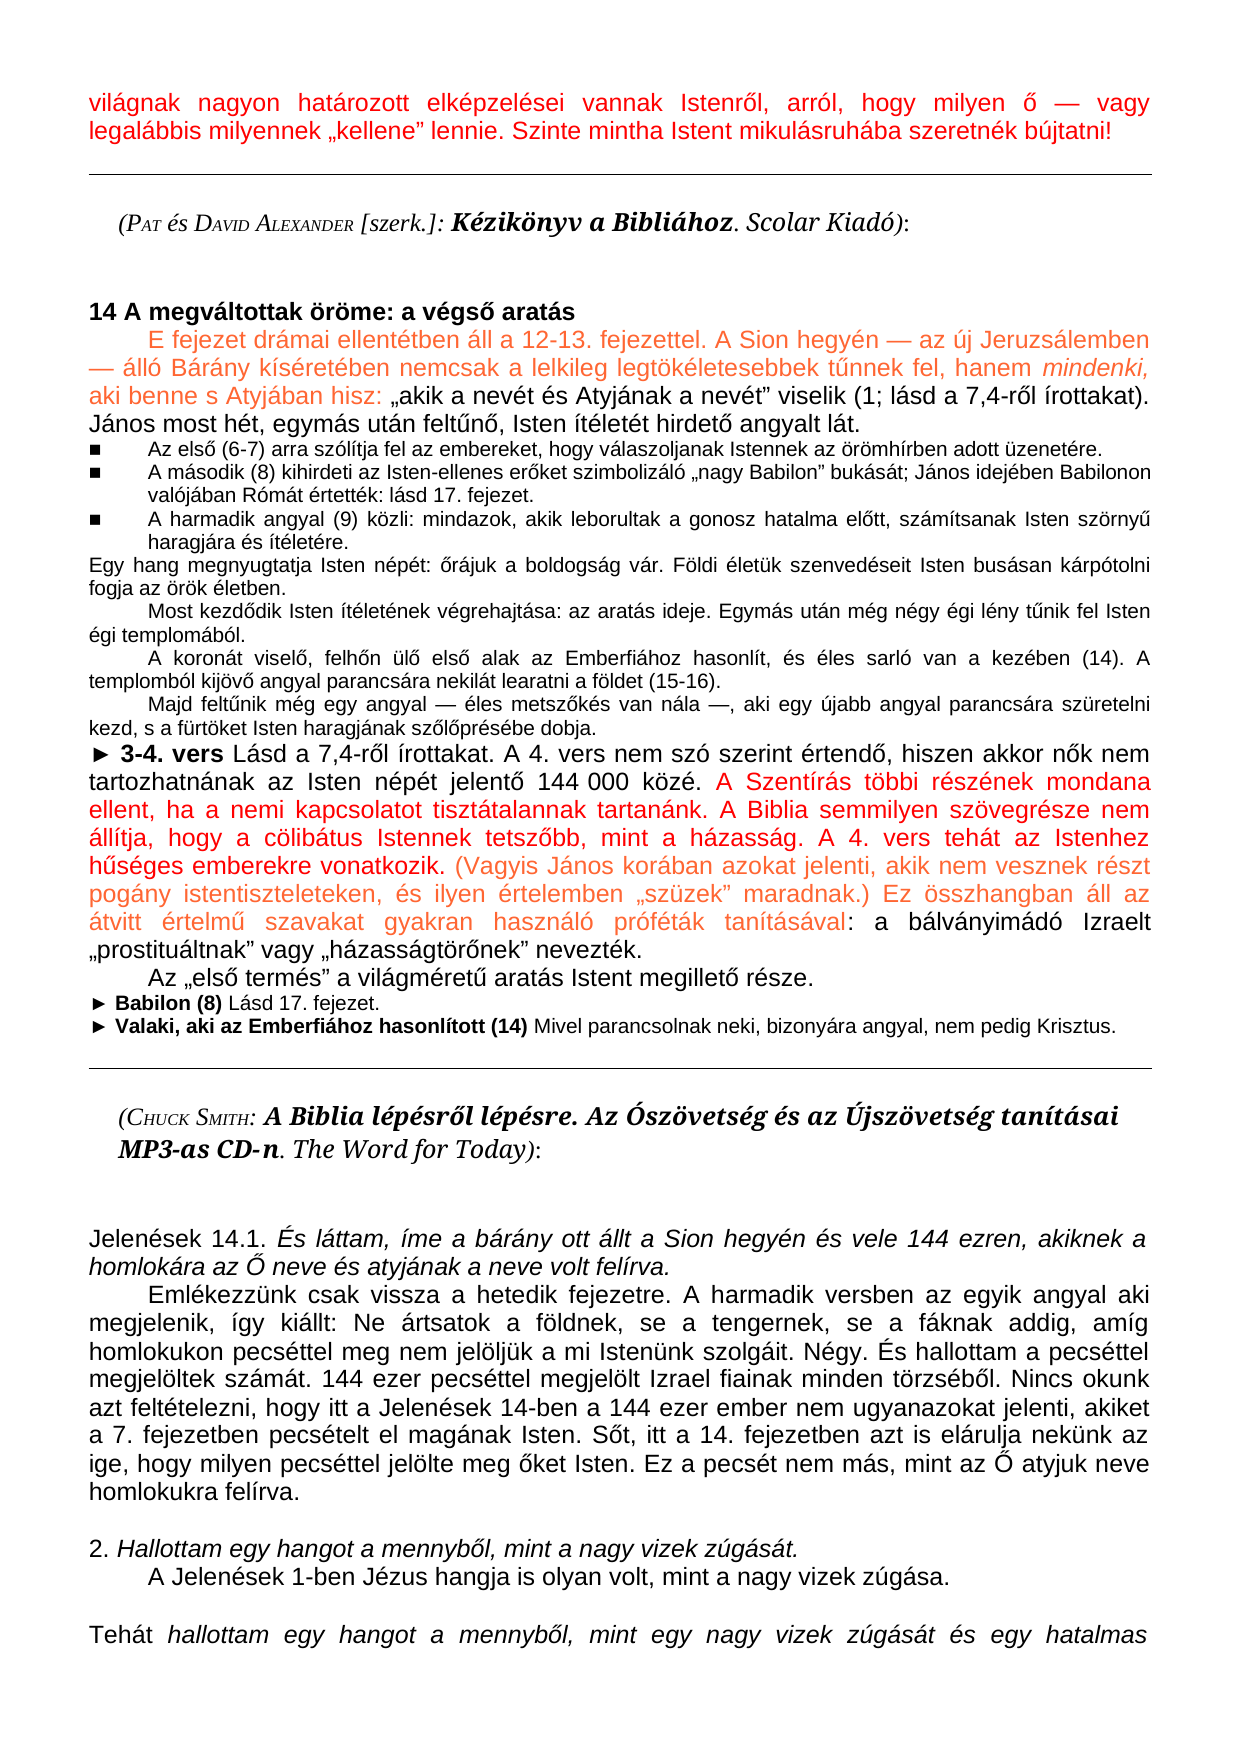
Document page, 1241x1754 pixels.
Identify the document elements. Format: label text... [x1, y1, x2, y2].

text Egy hang megnyugtatja Isten népét: őrájuk a boldogság vár. Földi életük szenvedéseit Isten busásan kárpótolni fogja az örök életben. [88, 554, 1152, 600]
text ■ A harmadik angyal (9) közli: mindazok, akik leborultak a gonosz hatalma előtt, számítsanak Isten szörnyű haragjára és ítéletére. [88, 507, 1152, 554]
text ■ Az első (6-7) arra szólítja fel az embereket, hogy válaszoljanak Istennek az örömhírben adott üzenetére. [88, 438, 1152, 461]
text 14 A megváltottak öröme: a végső aratás [88, 297, 1152, 326]
text (Chuck Smith: A Biblia lépésről lépésre. Az Ószövetség és az Újszövetség tanításai MP3-as CD‑n. The Word for Today): [88, 1069, 1152, 1196]
text ► 3-4. vers Lásd a 7,4-ről írottakat. A 4. vers nem szó szerint értendő, hiszen akkor nők nem tartozhatnának az Isten népét jelentő 144 000 közé. A Szentírás többi részének mondana ellent, ha a nemi kapcsolatot tisztátalannak tartanánk. A Biblia semmilyen szövegrésze nem állítja, hogy a cölibátus Istennek tetszőbb, mint a házasság. A 4. vers tehát az Istenhez hűséges emberekre vonatkozik. (Vagyis János korában azokat jelenti, akik nem vesznek részt pogány istentiszteleteken, és ilyen értelemben „szüzek” maradnak.) Ez összhangban áll az átvitt értelmű szavakat gyakran használó próféták tanításával: a bálványimádó Izraelt „prostituáltnak” vagy „házasságtörőnek” nevezték. [88, 739, 1152, 964]
text Tehát hallottam egy hangot a mennyből, mint egy nagy vizek zúgását és egy hatalmas [88, 1620, 1152, 1648]
text 2. Hallottam egy hangot a mennyből, mint a nagy vizek zúgását. [88, 1535, 1152, 1563]
text Most kezdődik Isten ítéletének végrehajtása: az aratás ideje. Egymás után még négy égi lény tűnik fel Isten égi templomából. [88, 600, 1152, 647]
text A Jelenések 1-ben Jézus hangja is olyan volt, mint a nagy vizek zúgása. [88, 1563, 1152, 1591]
text E fejezet drámai ellentétben áll a 12-13. fejezettel. A Sion hegyén — az új Jeruzsálemben — álló Bárány kíséretében nemcsak a lelkileg legtökéletesebbek tűnnek fel, hanem mindenki, aki benne s Atyjában hisz: „akik a nevét és Atyjának a nevét” viselik (1; lásd a 7,4-ről írottakat). János most hét, egymás után feltűnő, Isten ítéletét hirdető angyalt lát. [88, 326, 1152, 438]
text ► Babilon (8) Lásd 17. fejezet. [88, 992, 1152, 1015]
text Az „első termés” a világméretű aratás Istent megillető része. [88, 964, 1152, 992]
text Majd feltűnik még egy angyal — éles metszőkés van nála —, aki egy újabb angyal parancsára szüretelni kezd, s a fürtöket Isten haragjának szőlőprésébe dobja. [88, 693, 1152, 739]
text Emlékezzünk csak vissza a hetedik fejezetre. A harmadik versben az egyik angyal aki megjelenik, így kiállt: Ne ártsatok a földnek, se a tengernek, se a fáknak addig, amíg homlokukon pecséttel meg nem jelöljük a mi Istenünk szolgáit. Négy. És hallottam a pecséttel megjelöltek számát. 144 ezer pecséttel megjelölt Izrael fiainak minden törzséből. Nincs okunk azt feltételezni, hogy itt a Jelenések 14-ben a 144 ezer ember nem ugyanazokat jelenti, akiket a 7. fejezetben pecsételt el magának Isten. Sőt, itt a 14. fejezetben azt is elárulja nekünk az ige, hogy milyen pecséttel jelölte meg őket Isten. Ez a pecsét nem más, mint az Ő atyjuk neve homlokukra felírva. [88, 1281, 1152, 1505]
text Jelenések 14.1. És láttam, íme a bárány ott állt a Sion hegyén és vele 144 ezren, akiknek a homlokára az Ő neve és atyjának a neve volt felírva. [88, 1225, 1152, 1281]
text ■ A második (8) kihirdeti az Isten-ellenes erőket szimbolizáló „nagy Babilon” bukását; János idejében Babilonon valójában Rómát értették: lásd 17. fejezet. [88, 461, 1152, 507]
text ► Valaki, aki az Emberfiához hasonlított (14) Mivel parancsolnak neki, bizonyára angyal, nem pedig Krisztus. [88, 1015, 1152, 1038]
text világnak nagyon határozott elképzelései vannak Istenről, arról, hogy milyen ő ― vagy legalábbis milyennek „kellene” lennie. Szinte mintha Istent mikulásruhába szeretnék bújtatni! [88, 88, 1152, 144]
text A koronát viselő, felhőn ülő első alak az Emberfiához hasonlít, és éles sarló van a kezében (14). A templomból kijövő angyal parancsára nekilát learatni a földet (15-16). [88, 647, 1152, 693]
text (Pat és David Alexander [szerk.]: Kézikönyv a Bibliához. Scolar Kiadó): [88, 175, 1152, 268]
